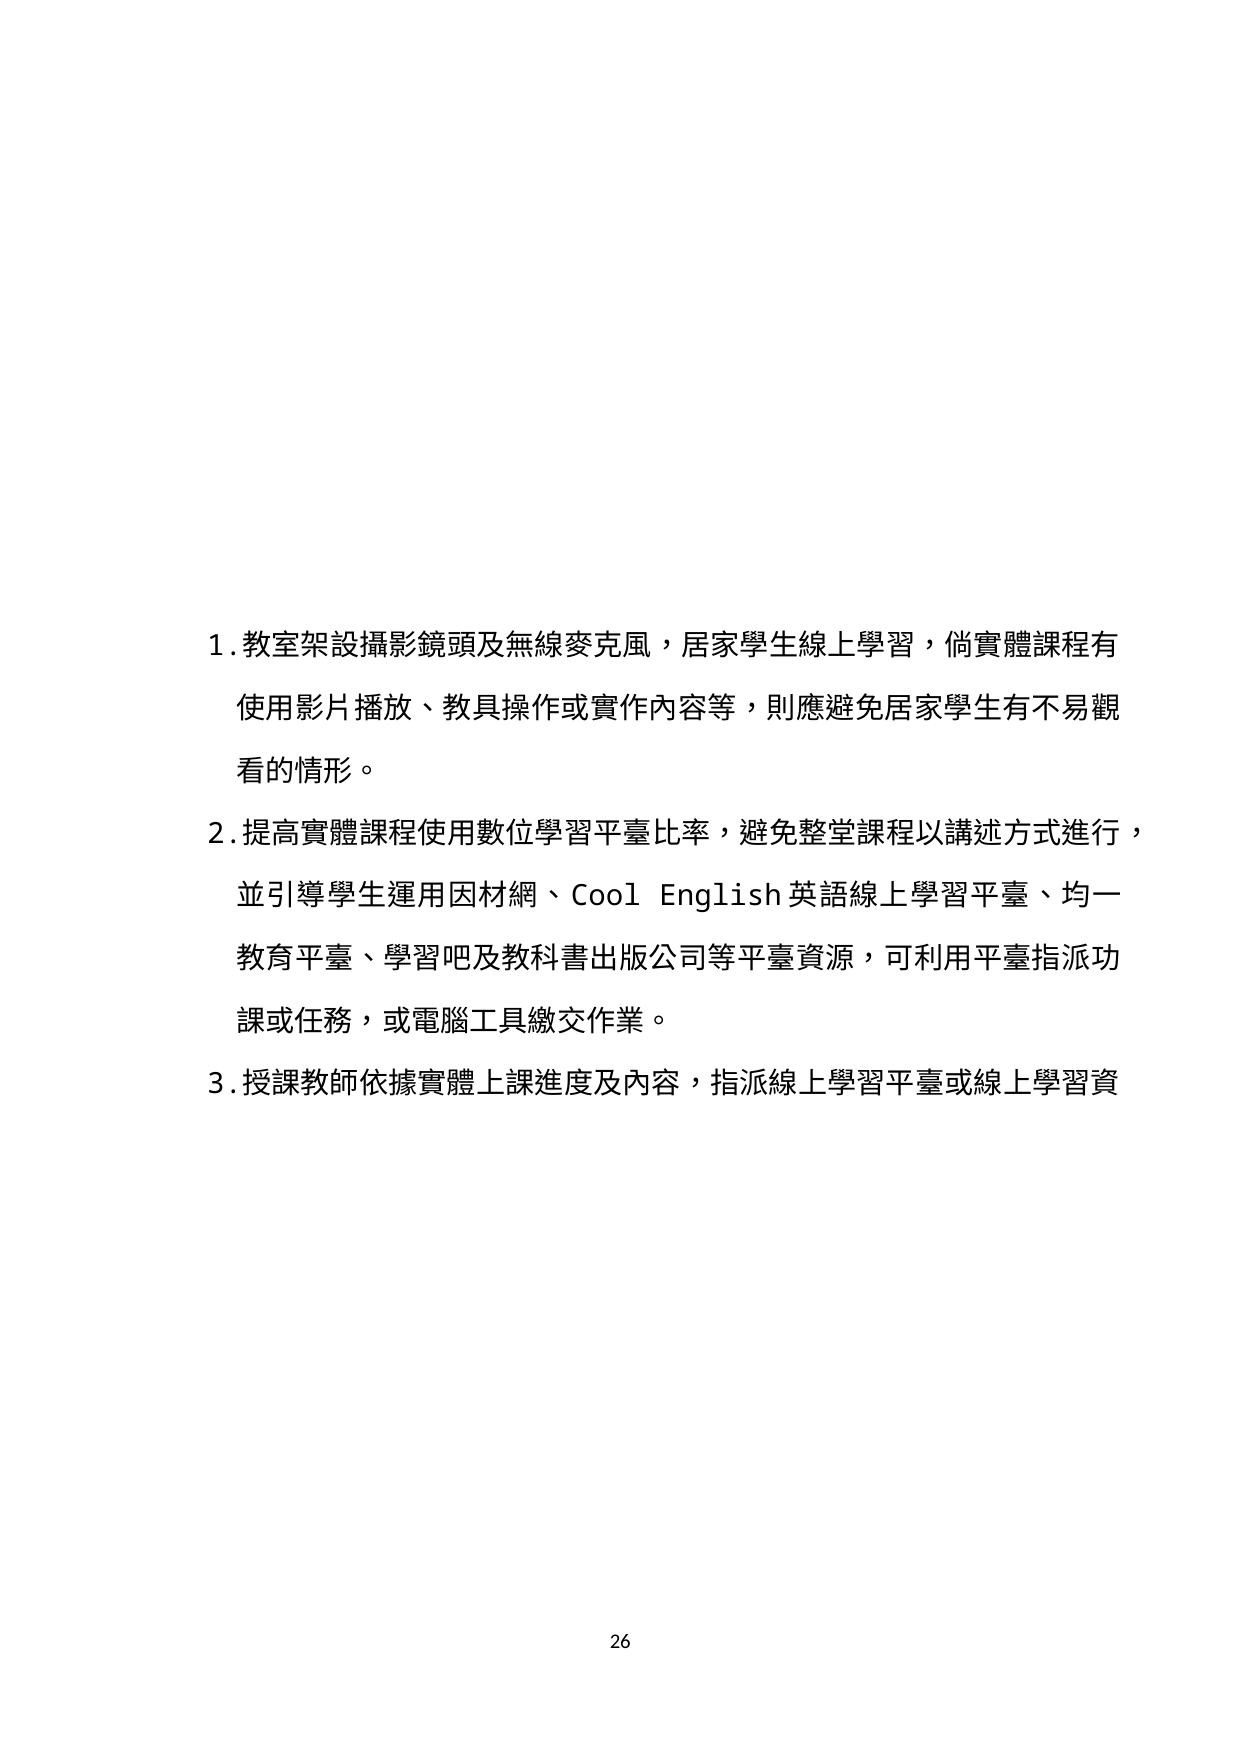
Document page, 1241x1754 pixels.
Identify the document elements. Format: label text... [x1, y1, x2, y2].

text 3.授課教師依據實體上課進度及內容，指派線上學習平臺或線上學習資 [207, 1039, 1122, 1102]
text 2.提高實體課程使用數位學習平臺比率，避免整堂課程以講述方式進行，並引導學生運用因材網、Cool English英語線上學習平臺、均一教育平臺、學習吧及教科書出版公司等平臺資源，可利用平臺指派功課或任務，或電腦工具繳交作業。 [207, 789, 1122, 1039]
text 1.教室架設攝影鏡頭及無線麥克風，居家學生線上學習，倘實體課程有使用影片播放、教具操作或實作內容等，則應避免居家學生有不易觀看的情形。 [207, 602, 1122, 789]
